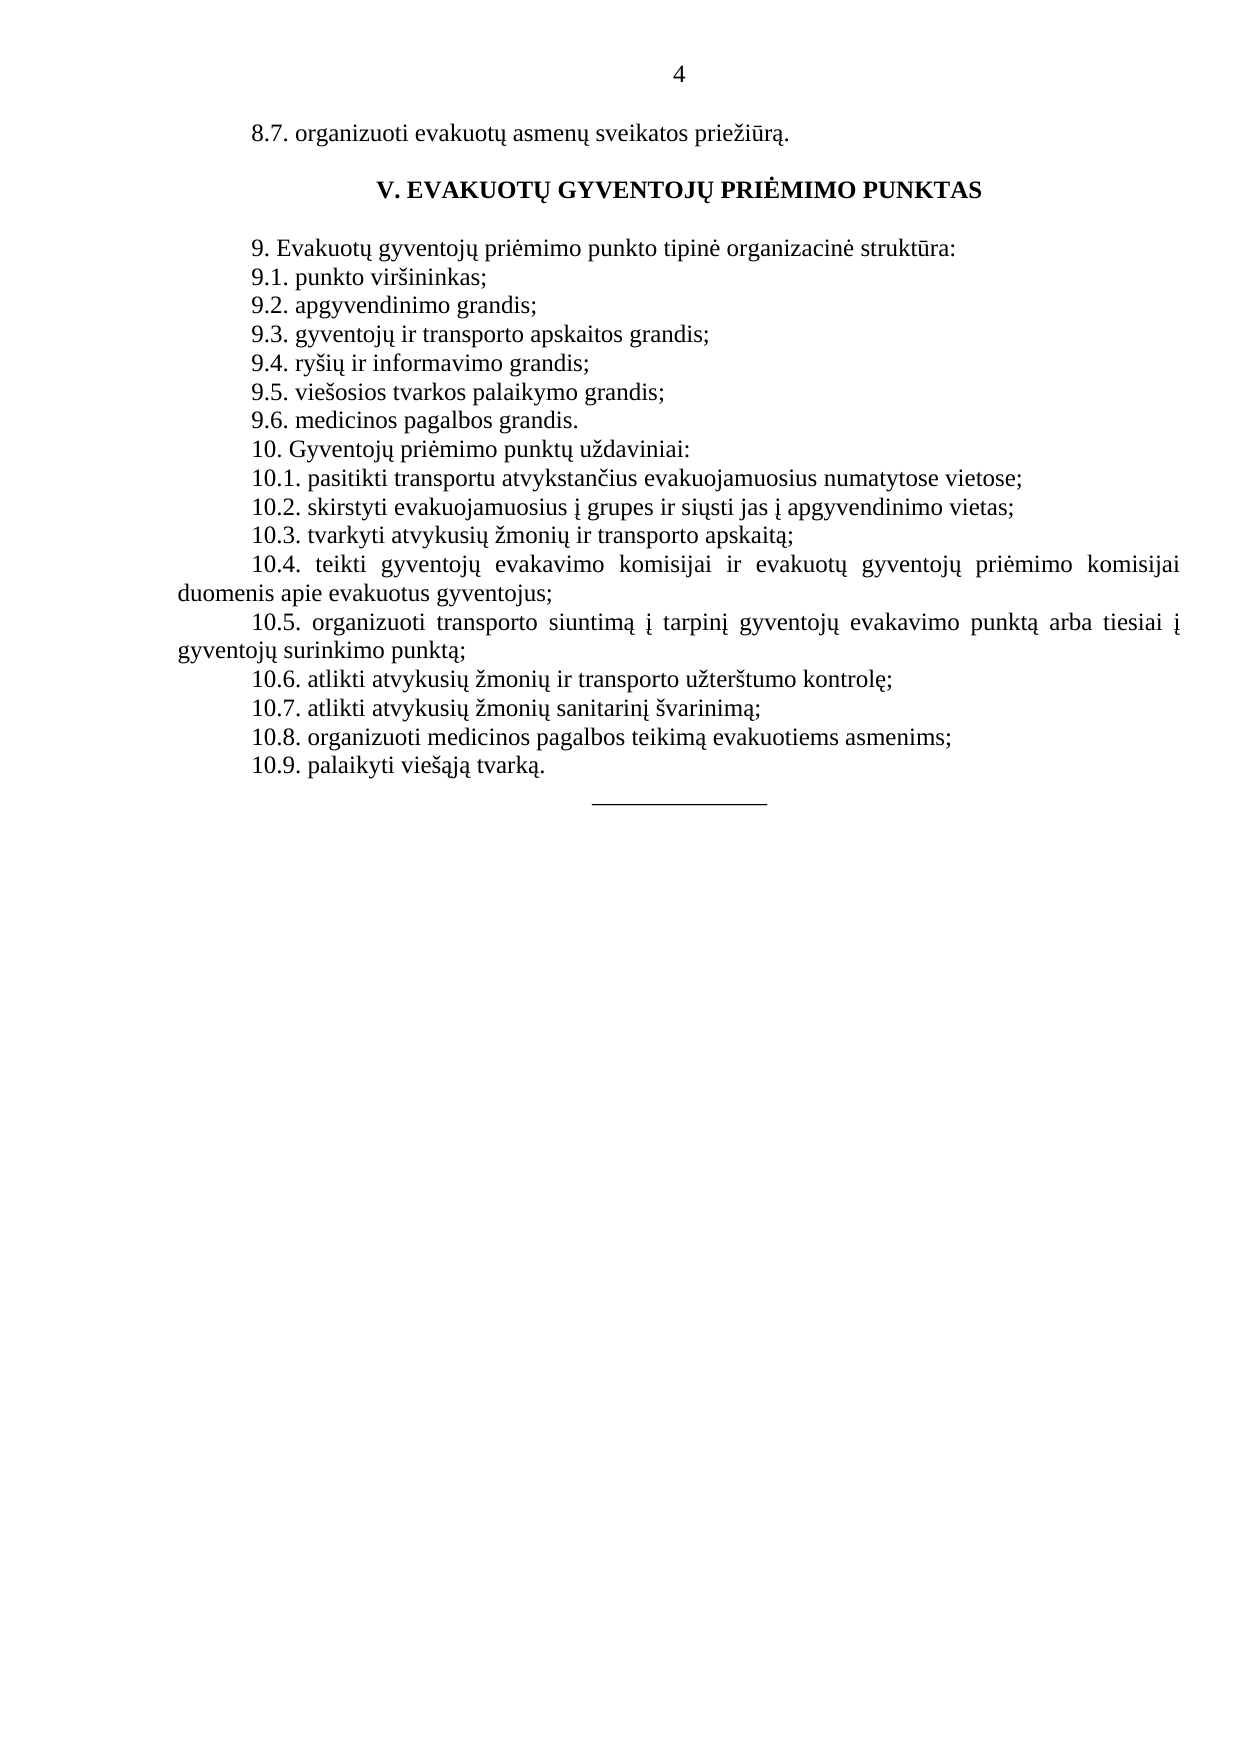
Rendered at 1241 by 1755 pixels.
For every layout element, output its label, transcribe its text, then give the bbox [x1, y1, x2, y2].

text 9. Evakuotų gyventojų priėmimo punkto tipinė organizacinė struktūra: [177, 233, 1181, 262]
text 9.2. apgyvendinimo grandis; [177, 291, 1181, 319]
text 9.5. viešosios tvarkos palaikymo grandis; [177, 377, 1181, 406]
text 10.6. atlikti atvykusių žmonių ir transporto užterštumo kontrolę; [177, 664, 1181, 693]
text 10. Gyventojų priėmimo punktų uždaviniai: [177, 434, 1181, 463]
text 10.3. tvarkyti atvykusių žmonių ir transporto apskaitą; [177, 521, 1181, 549]
text 10.8. organizuoti medicinos pagalbos teikimą evakuotiems asmenims; [177, 722, 1181, 751]
text 9.1. punkto viršininkas; [177, 262, 1181, 291]
text 10.9. palaikyti viešąją tvarką. [177, 751, 1181, 779]
text 8.7. organizuoti evakuotų asmenų sveikatos priežiūrą. [177, 118, 1181, 147]
text 10.4. teikti gyventojų evakavimo komisijai ir evakuotų gyventojų priėmimo komisijai duomenis apie evakuotus gyventojus; [177, 549, 1181, 607]
text 9.6. medicinos pagalbos grandis. [177, 406, 1181, 434]
text V. Evakuotų gyventojų priėmimo punktas [177, 176, 1181, 204]
text 10.7. atlikti atvykusių žmonių sanitarinį švarinimą; [177, 693, 1181, 722]
text 10.1. pasitikti transportu atvykstančius evakuojamuosius numatytose vietose; [177, 463, 1181, 492]
text 9.3. gyventojų ir transporto apskaitos grandis; [177, 319, 1181, 348]
text 9.4. ryšių ir informavimo grandis; [177, 348, 1181, 377]
text 10.5. organizuoti transporto siuntimą į tarpinį gyventojų evakavimo punktą arba tiesiai į gyventojų surinkimo punktą; [177, 607, 1181, 664]
text 10.2. skirstyti evakuojamuosius į grupes ir siųsti jas į apgyvendinimo vietas; [177, 492, 1181, 521]
text ______________ [177, 779, 1181, 808]
